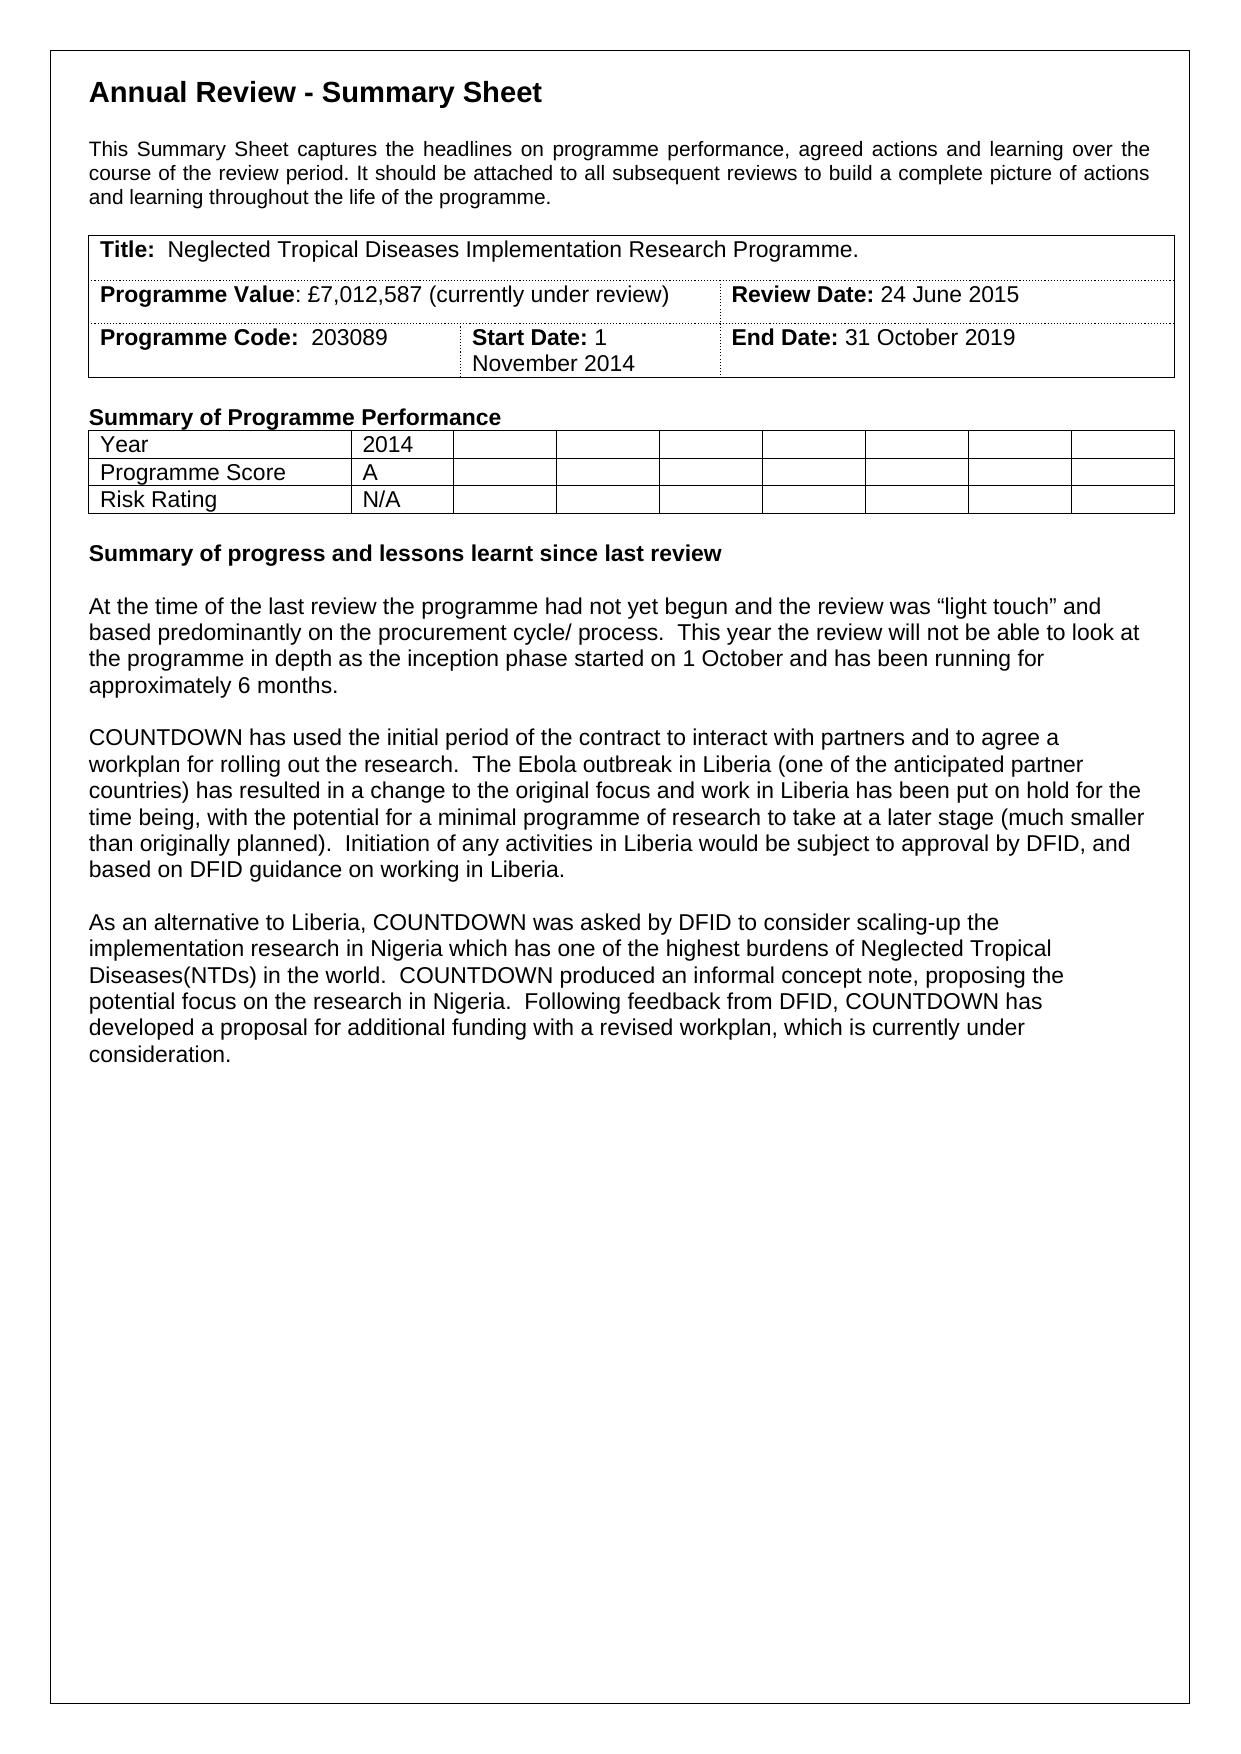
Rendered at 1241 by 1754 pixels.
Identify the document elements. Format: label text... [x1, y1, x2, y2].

table_header [969, 431, 1071, 458]
table_header [763, 431, 865, 458]
table_header [660, 431, 762, 458]
table_cell [557, 486, 659, 512]
table_cell N/A [352, 486, 453, 512]
table_cell Start Date: 1 November 2014 [461, 323, 720, 377]
table_cell [660, 486, 762, 512]
text Summary of progress and lessons learnt since last review [89, 540, 1152, 566]
table_header Title: Neglected Tropical Diseases Implementation Research Programme. [89, 236, 1174, 280]
table_header [454, 431, 556, 458]
table_cell [454, 486, 556, 512]
table_header [1072, 431, 1174, 458]
table_cell [969, 459, 1071, 485]
text Annual Review - Summary Sheet [89, 75, 1152, 108]
text COUNTDOWN has used the initial period of the contract to interact with partners and to agree a workplan for rolling out the research. The Ebola outbreak in Liberia (one of the anticipated partner countries) has resulted in a change to the original focus and work in Liberia has been put on hold for the time being, with the potential for a minimal programme of research to take at a later stage (much smaller than originally planned). Initiation of any activities in Liberia would be subject to approval by DFID, and based on DFID guidance on working in Liberia. [89, 724, 1152, 882]
table_cell [763, 486, 865, 512]
table_header [557, 431, 659, 458]
table_cell [763, 459, 865, 485]
table_header [866, 431, 968, 458]
table_cell Programme Code: 203089 [89, 323, 461, 377]
table_cell A [352, 459, 453, 485]
table_header Year [89, 431, 351, 458]
table_cell Programme Value: £7,012,587 (currently under review) [89, 280, 720, 323]
table_cell End Date: 31 October 2019 [720, 323, 1174, 377]
table_header 2014 [352, 431, 453, 458]
text As an alternative to Liberia, COUNTDOWN was asked by DFID to consider scaling-up the implementation research in Nigeria which has one of the highest burdens of Neglected Tropical Diseases(NTDs) in the world. COUNTDOWN produced an informal concept note, proposing the potential focus on the research in Nigeria. Following feedback from DFID, COUNTDOWN has developed a proposal for additional funding with a revised workplan, which is currently under consideration. [89, 909, 1152, 1067]
table_cell [866, 459, 968, 485]
text This Summary Sheet captures the headlines on programme performance, agreed actions and learning over the course of the review period. It should be attached to all subsequent reviews to build a complete picture of actions and learning throughout the life of the programme. [89, 137, 1152, 209]
table_cell Programme Score [89, 459, 351, 485]
text At the time of the last review the programme had not yet begun and the review was “light touch” and based predominantly on the procurement cycle/ process. This year the review will not be able to look at the programme in depth as the inception phase started on 1 October and has been running for approximately 6 months. [89, 593, 1152, 698]
table_cell Review Date: 24 June 2015 [720, 280, 1174, 323]
text Summary of Programme Performance [89, 404, 1152, 430]
table_cell [660, 459, 762, 485]
table_cell [1072, 459, 1174, 485]
table_cell [969, 486, 1071, 512]
table_cell Risk Rating [89, 486, 351, 512]
table_cell [454, 459, 556, 485]
table_cell [866, 486, 968, 512]
table_cell [1072, 486, 1174, 512]
table_cell [557, 459, 659, 485]
